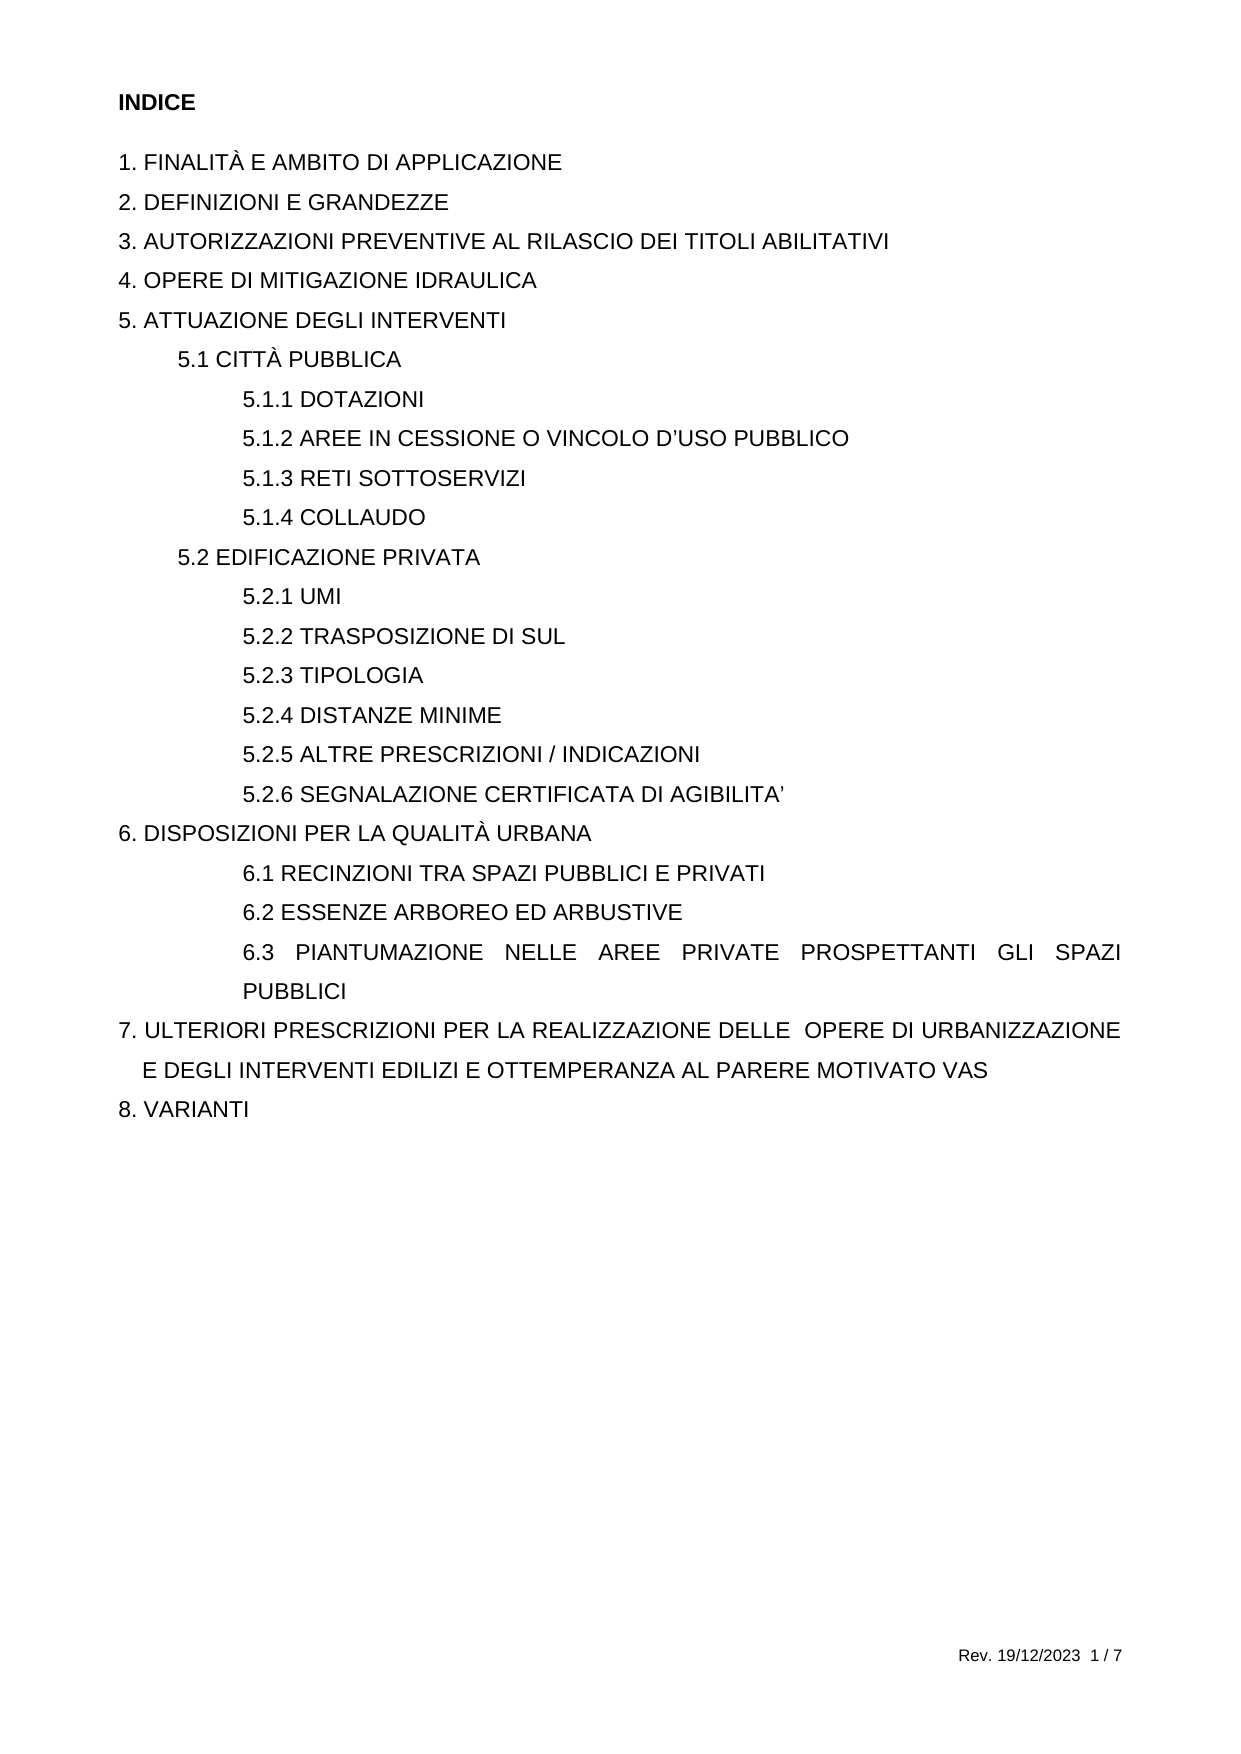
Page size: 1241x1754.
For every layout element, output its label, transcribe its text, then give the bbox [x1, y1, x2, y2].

text 5.2.3 TIPOLOGIA [242, 662, 1122, 688]
text 6.2 ESSENZE ARBOREO ED ARBUSTIVE [242, 899, 1122, 925]
text 2. DEFINIZIONI E GRANDEZZE [118, 188, 1122, 215]
text 5.1.1 DOTAZIONI [242, 386, 1122, 412]
text 5.1.2 AREE IN CESSIONE O VINCOLO D’USO PUBBLICO [242, 425, 1122, 452]
text 6.3 PIANTUMAZIONE NELLE AREE PRIVATE PROSPETTANTI GLI SPAZI PUBBLICI [242, 938, 1122, 1004]
text 5.2.1 UMI [242, 583, 1122, 609]
text 5.2 EDIFICAZIONE PRIVATA [118, 544, 1122, 570]
text 5.1.4 COLLAUDO [242, 504, 1122, 531]
text 5.1 CITTÀ PUBBLICA [118, 346, 1122, 373]
text 5.2.6 SEGNALAZIONE CERTIFICATA DI AGIBILITA’ [242, 781, 1122, 807]
text 1. FINALITÀ E AMBITO DI APPLICAZIONE [118, 149, 1122, 175]
text 3. AUTORIZZAZIONI PREVENTIVE AL RILASCIO DEI TITOLI ABILITATIVI [118, 228, 1122, 254]
text 6.1 RECINZIONI TRA SPAZI PUBBLICI E PRIVATI [242, 859, 1122, 886]
text 5.2.4 DISTANZE MINIME [242, 702, 1122, 728]
text 7. ULTERIORI PRESCRIZIONI PER LA REALIZZAZIONE DELLE OPERE DI URBANIZZAZIONE E DEGLI INTERVENTI EDILIZI E OTTEMPERANZA AL PARERE MOTIVATO VAS [118, 1017, 1122, 1083]
text 5.2.5 ALTRE PRESCRIZIONI / INDICAZIONI [242, 741, 1122, 767]
text 5. ATTUAZIONE DEGLI INTERVENTI [118, 307, 1122, 333]
text 6. DISPOSIZIONI PER LA QUALITÀ URBANA [118, 820, 1122, 846]
text 4. OPERE DI MITIGAZIONE IDRAULICA [118, 267, 1122, 294]
text 5.2.2 TRASPOSIZIONE DI SUL [242, 623, 1122, 649]
text 8. VARIANTI [118, 1096, 1122, 1123]
text 5.1.3 RETI SOTTOSERVIZI [242, 465, 1122, 491]
text INDICE [118, 88, 1122, 115]
